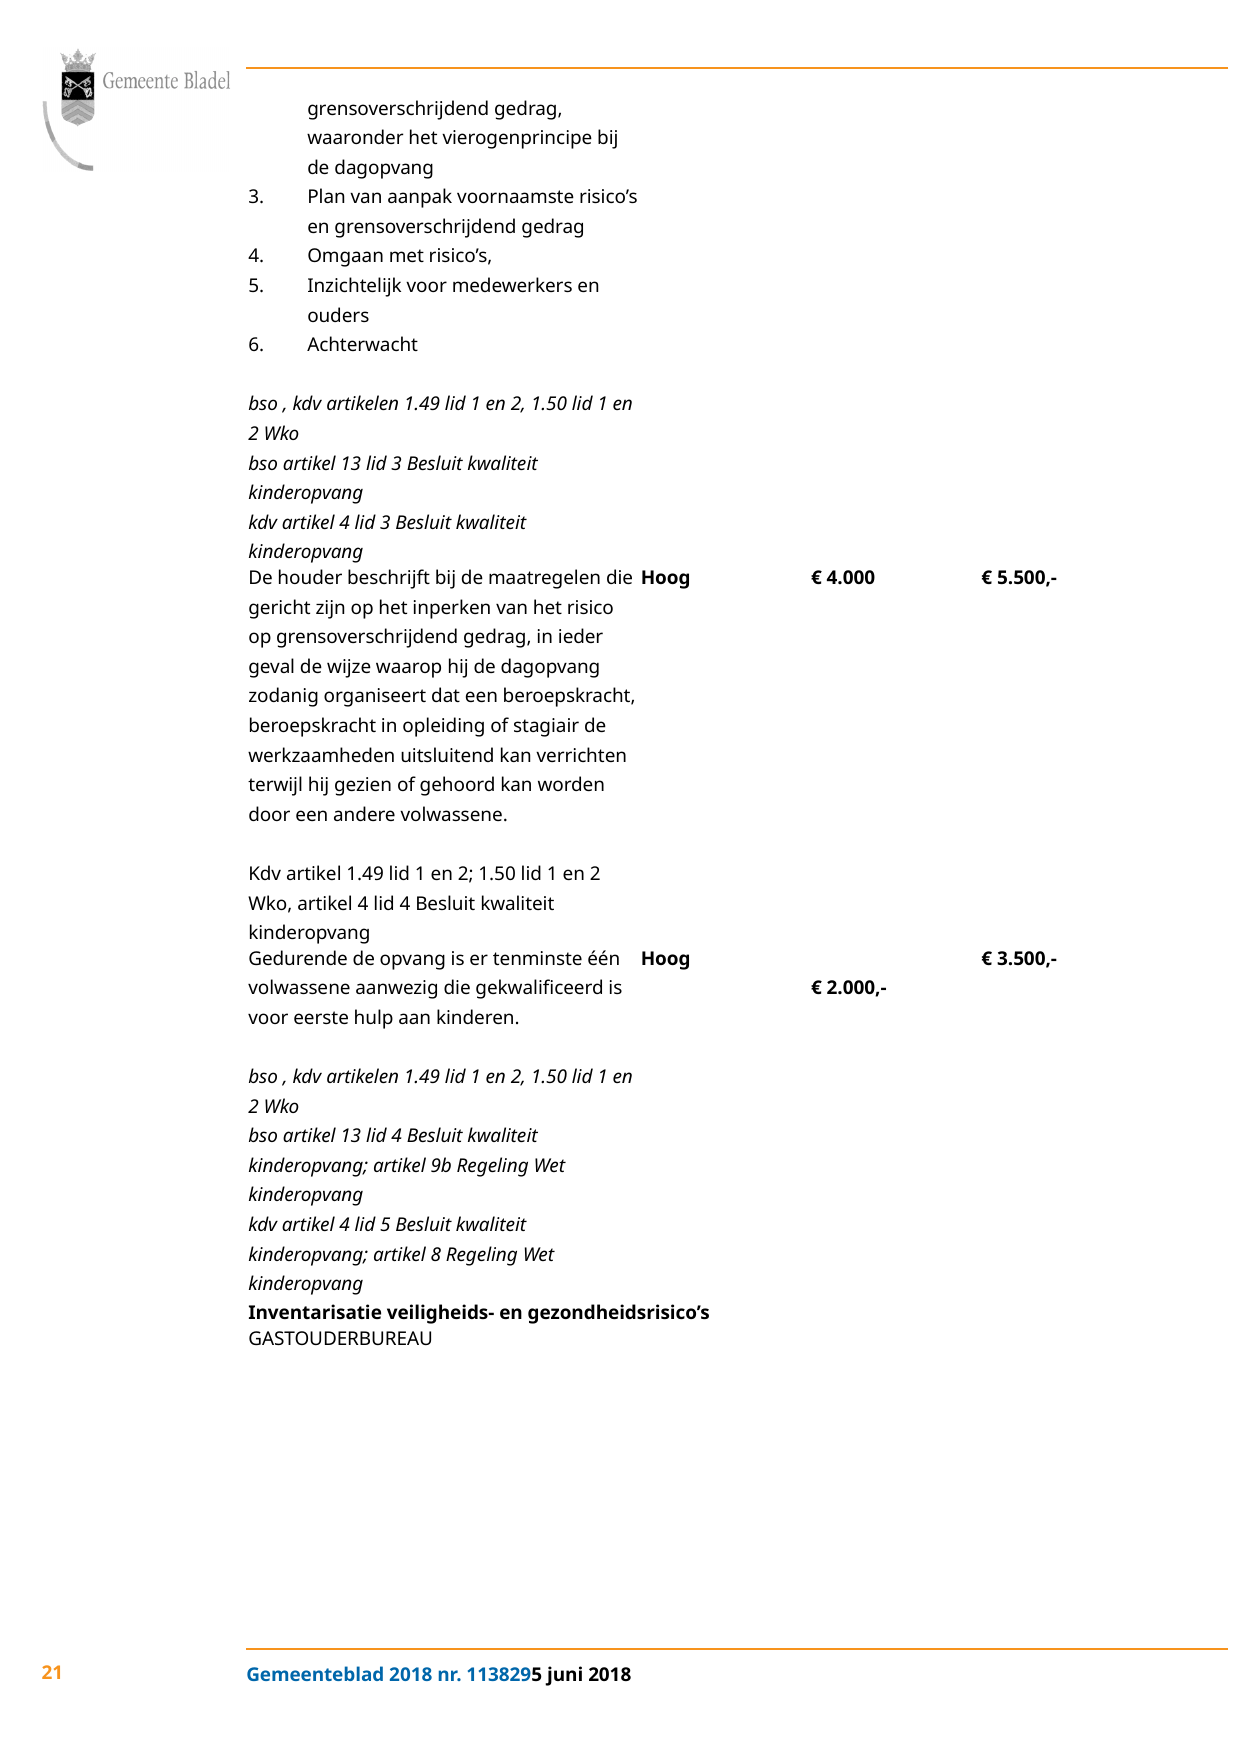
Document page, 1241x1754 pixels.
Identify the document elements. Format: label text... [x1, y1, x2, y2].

picture [41, 47, 231, 172]
table_cell [981, 95, 1152, 564]
table_cell De houder beschrijft bij de maatregelen die gericht zijn op het inperken van het risico op grensoverschrijdend gedrag, in ieder geval de wijze waarop hij de dagopvang zodanig organiseert dat een beroepskracht, beroepskracht in opleiding of stagiair de werkzaamheden uitsluitend kan verrichten terwijl hij gezien of gehoord kan worden door een andere volwassene. Kdv artikel 1.49 lid 1 en 2; 1.50 lid 1 en 2 Wko, artikel 4 lid 4 Besluit kwaliteit kinderopvang [248, 564, 641, 945]
table_cell Het veiligheids- en gezondheidsbeleid omvat in ieder geval de volgende elementen: Wijze waarop er continu proces is van vormen, implementeren, evalueren en actualiseren van het beleid; Voornaamste risico’s en het risico van grensoverschrijdend gedrag, waaronder het vierogenprincipe bij de dagopvang Plan van aanpak voornaamste risico’s en grensoverschrijdend gedrag Omgaan met risico’s, Inzichtelijk voor medewerkers en ouders Achterwacht bso , kdv artikelen 1.49 lid 1 en 2, 1.50 lid 1 en 2 Wko bso artikel 13 lid 3 Besluit kwaliteit kinderopvang kdv artikel 4 lid 3 Besluit kwaliteit kinderopvang [248, 95, 641, 564]
table_cell Gedurende de opvang is er tenminste één volwassene aanwezig die gekwalificeerd is voor eerste hulp aan kinderen. bso , kdv artikelen 1.49 lid 1 en 2, 1.50 lid 1 en 2 Wko bso artikel 13 lid 4 Besluit kwaliteit kinderopvang; artikel 9b Regeling Wet kinderopvang kdv artikel 4 lid 5 Besluit kwaliteit kinderopvang; artikel 8 Regeling Wet kinderopvang [248, 945, 641, 1296]
table_cell [811, 95, 981, 564]
table_cell € 5.500,- [981, 564, 1152, 945]
table_cell € 3.500,- [981, 945, 1152, 1296]
table_cell [641, 95, 811, 564]
table_cell Hoog [641, 564, 811, 945]
table_cell € 2.000,- [811, 945, 981, 1296]
table_cell GASTOUDERBUREAU [248, 1325, 1152, 1351]
table_cell € 4.000 [811, 564, 981, 945]
table_cell Hoog [641, 945, 811, 1296]
table_header Inventarisatie veiligheids- en gezondheidsrisico’s [248, 1300, 1152, 1325]
